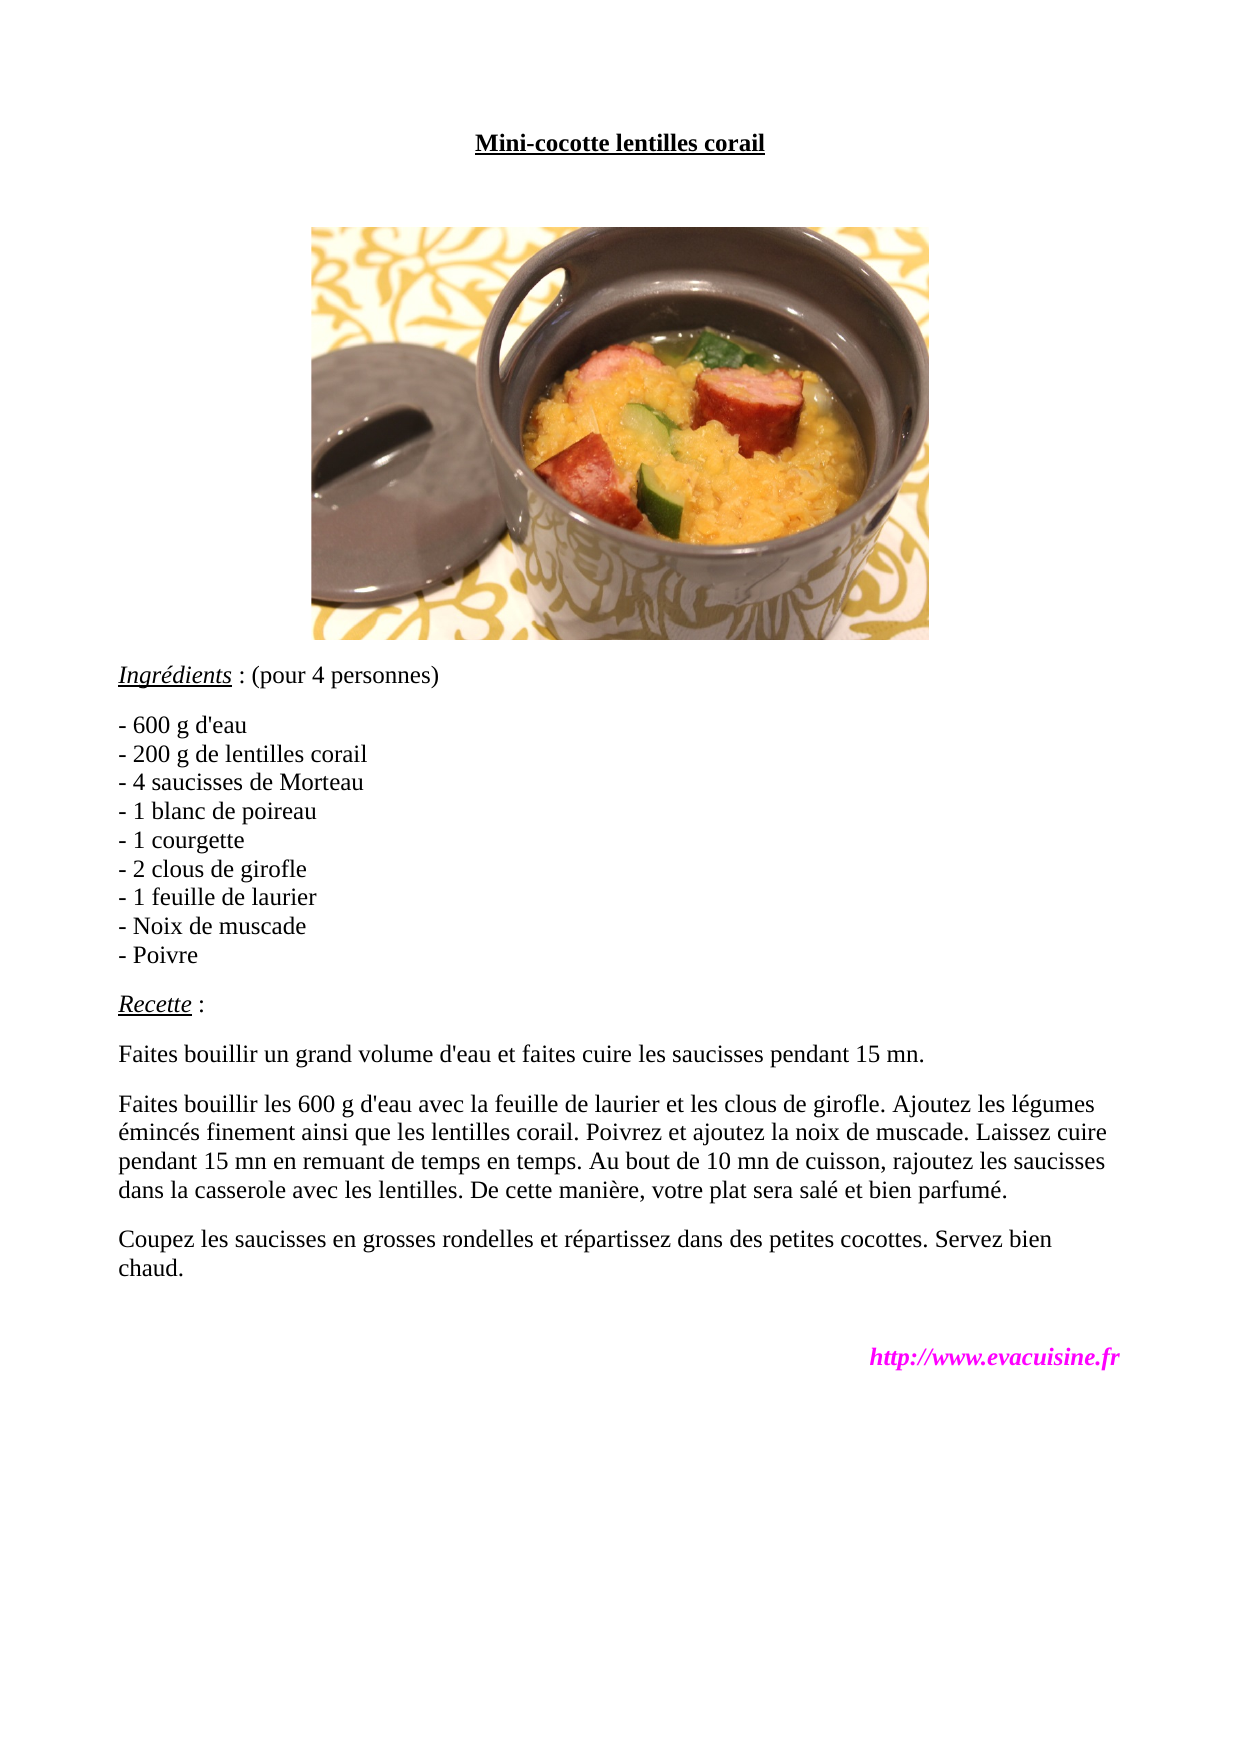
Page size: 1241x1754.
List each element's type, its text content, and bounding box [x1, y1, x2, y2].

text - 600 g d'eau - 200 g de lentilles corail - 4 saucisses de Morteau - 1 blanc de poireau - 1 courgette - 2 clous de girofle - 1 feuille de laurier - Noix de muscade - Poivre [118, 710, 1122, 969]
text Coupez les saucisses en grosses rondelles et répartissez dans des petites cocottes. Servez bien chaud. [118, 1224, 1122, 1282]
text http://www.evacuisine.fr [118, 1342, 1122, 1371]
text Ingrédients : (pour 4 personnes) [118, 660, 1122, 689]
text Recette : [118, 989, 1122, 1018]
text Faites bouillir un grand volume d'eau et faites cuire les saucisses pendant 15 mn. [118, 1039, 1122, 1068]
text Mini-cocotte lentilles corail [118, 128, 1122, 157]
text Faites bouillir les 600 g d'eau avec la feuille de laurier et les clous de girofle. Ajoutez les légumes émincés finement ainsi que les lentilles corail. Poivrez et ajoutez la noix de muscade. Laissez cuire pendant 15 mn en remuant de temps en temps. Au bout de 10 mn de cuisson, rajoutez les saucisses dans la casserole avec les lentilles. De cette manière, votre plat sera salé et bien parfumé. [118, 1089, 1122, 1204]
